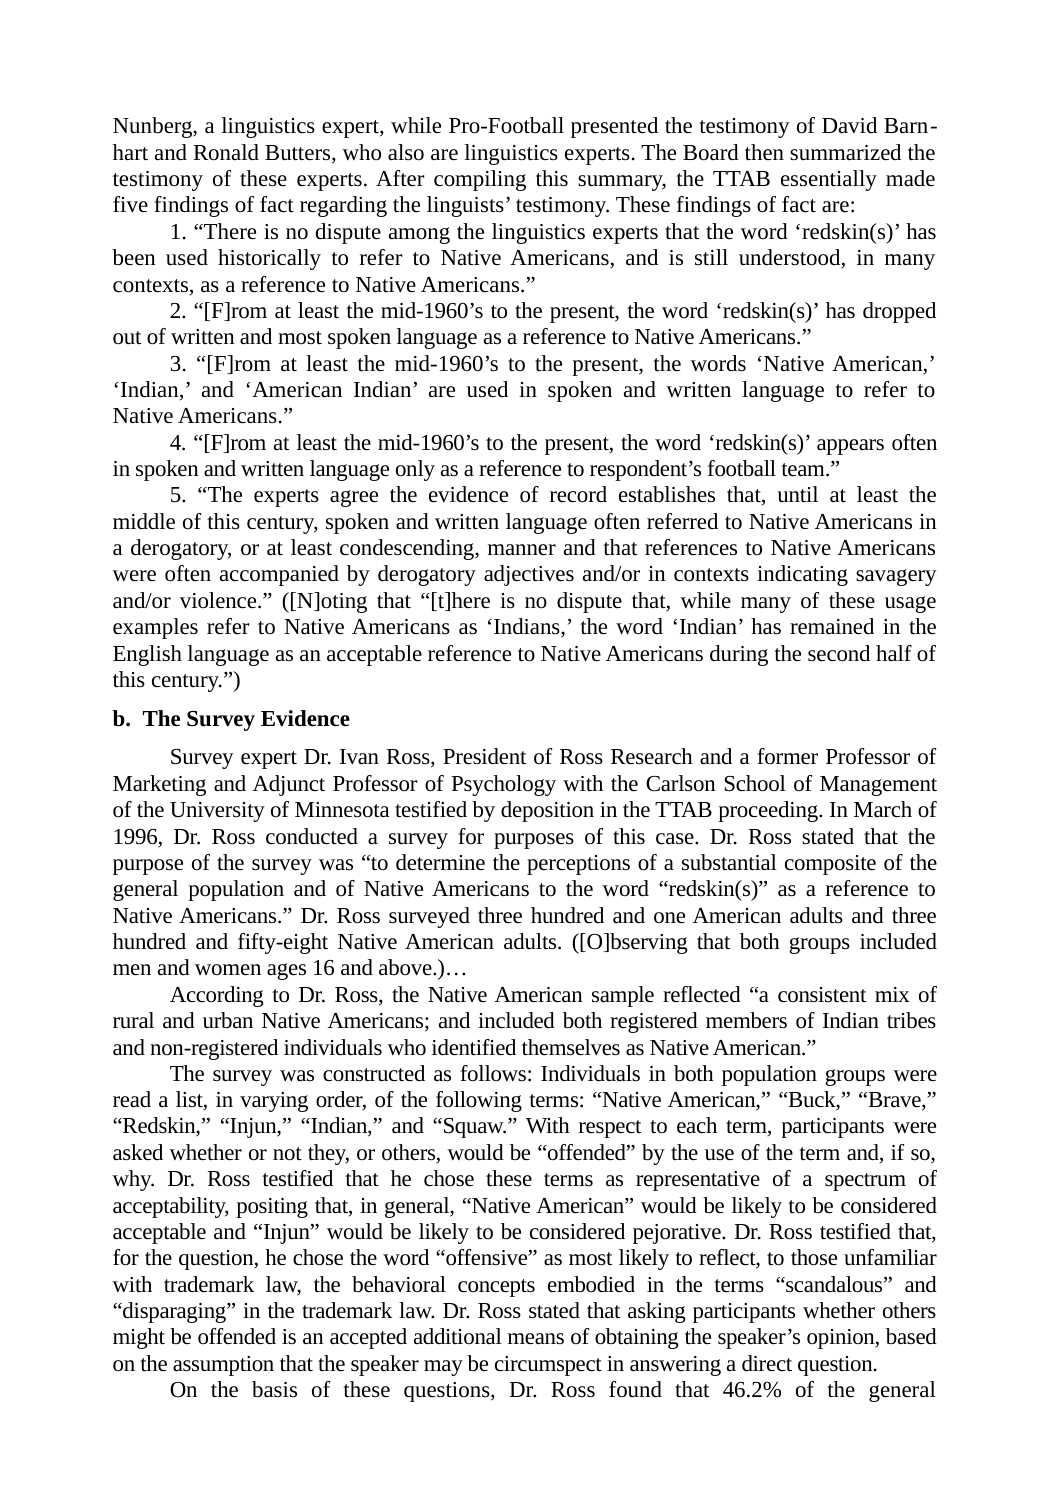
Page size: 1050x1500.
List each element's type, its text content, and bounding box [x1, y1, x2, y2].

text Survey expert Dr. Ivan Ross, President of Ross Research and a former Professor of Marketing and Adjunct Professor of Psychology with the Carlson School of Management of the University of Minnesota testified by deposition in the TTAB proceeding. In March of 1996, Dr. Ross conducted a survey for purposes of this case. Dr. Ross stated that the purpose of the survey was “to determine the perceptions of a substantial composite of the general population and of Native Americans to the word “redskin(s)” as a reference to Native Americans.” Dr. Ross surveyed three hundred and one American adults and three hundred and fifty-eight Native American adults. ([O]bserving that both groups included men and women ages 16 and above.)… [112, 744, 937, 981]
text 5. “The experts agree the evidence of record establishes that, until at least the middle of this century, spoken and written language often referred to Native Americans in a derogatory, or at least condescending, manner and that references to Native Americans were often accompanied by derogatory adjectives and/or in contexts indicating savagery and/or violence.” ([N]oting that “[t]here is no dispute that, while many of these usage examples refer to Native Americans as ‘Indians,’ the word ‘Indian’ has remained in the English language as an acceptable reference to Native Americans during the second half of this century.”) [112, 481, 937, 692]
text 1. “There is no dispute among the linguistics experts that the word ‘redskin(s)’ has been used historically to refer to Native Americans, and is still understood, in many contexts, as a reference to Native Americans.” [112, 218, 937, 297]
text According to Dr. Ross, the Native American sample reflected “a consistent mix of rural and urban Native Americans; and included both registered members of Indian tribes and non-registered individuals who identified themselves as Native American.” [112, 981, 937, 1060]
text On the basis of these questions, Dr. Ross found that 46.2% of the general [112, 1376, 937, 1402]
text 2. “[F]rom at least the mid-1960’s to the present, the word ‘redskin(s)’ has dropped out of written and most spoken language as a reference to Native Americans.” [112, 297, 937, 350]
text 3. “[F]rom at least the mid-1960’s to the present, the words ‘Native American,’ ‘Indian,’ and ‘American Indian’ are used in spoken and written language to refer to Native Americans.” [112, 350, 937, 429]
text b. The Survey Evidence [112, 705, 937, 731]
text 4. “[F]rom at least the mid-1960’s to the present, the word ‘redskin(s)’ appears often in spoken and written language only as a reference to respondent’s football team.” [112, 429, 937, 481]
text The survey was constructed as follows: Individuals in both population groups were read a list, in varying order, of the following terms: “Native American,” “Buck,” “Brave,” “Redskin,” “Injun,” “Indian,” and “Squaw.” With respect to each term, participants were asked whether or not they, or others, would be “offended” by the use of the term and, if so, why. Dr. Ross testified that he chose these terms as representative of a spectrum of acceptability, positing that, in general, “Native American” would be likely to be considered acceptable and “Injun” would be likely to be considered pejorative. Dr. Ross testified that, for the question, he chose the word “offensive” as most likely to reflect, to those unfamiliar with trademark law, the behavioral concepts embodied in the terms “scandalous” and “disparaging” in the trademark law. Dr. Ross stated that asking participants whether others might be offended is an accepted additional means of obtaining the speaker’s opinion, based on the assumption that the speaker may be circumspect in answering a direct question. [112, 1060, 937, 1376]
text Nun­berg, a linguistics expert, while Pro-Football presented the testimony of David Barn­hart and Ronald Butters, who also are linguistics experts. The Board then summarized the testimony of these experts. After compiling this summary, the TTAB essentially made five findings of fact regarding the linguists’ testimony. These findings of fact are: [112, 112, 937, 218]
